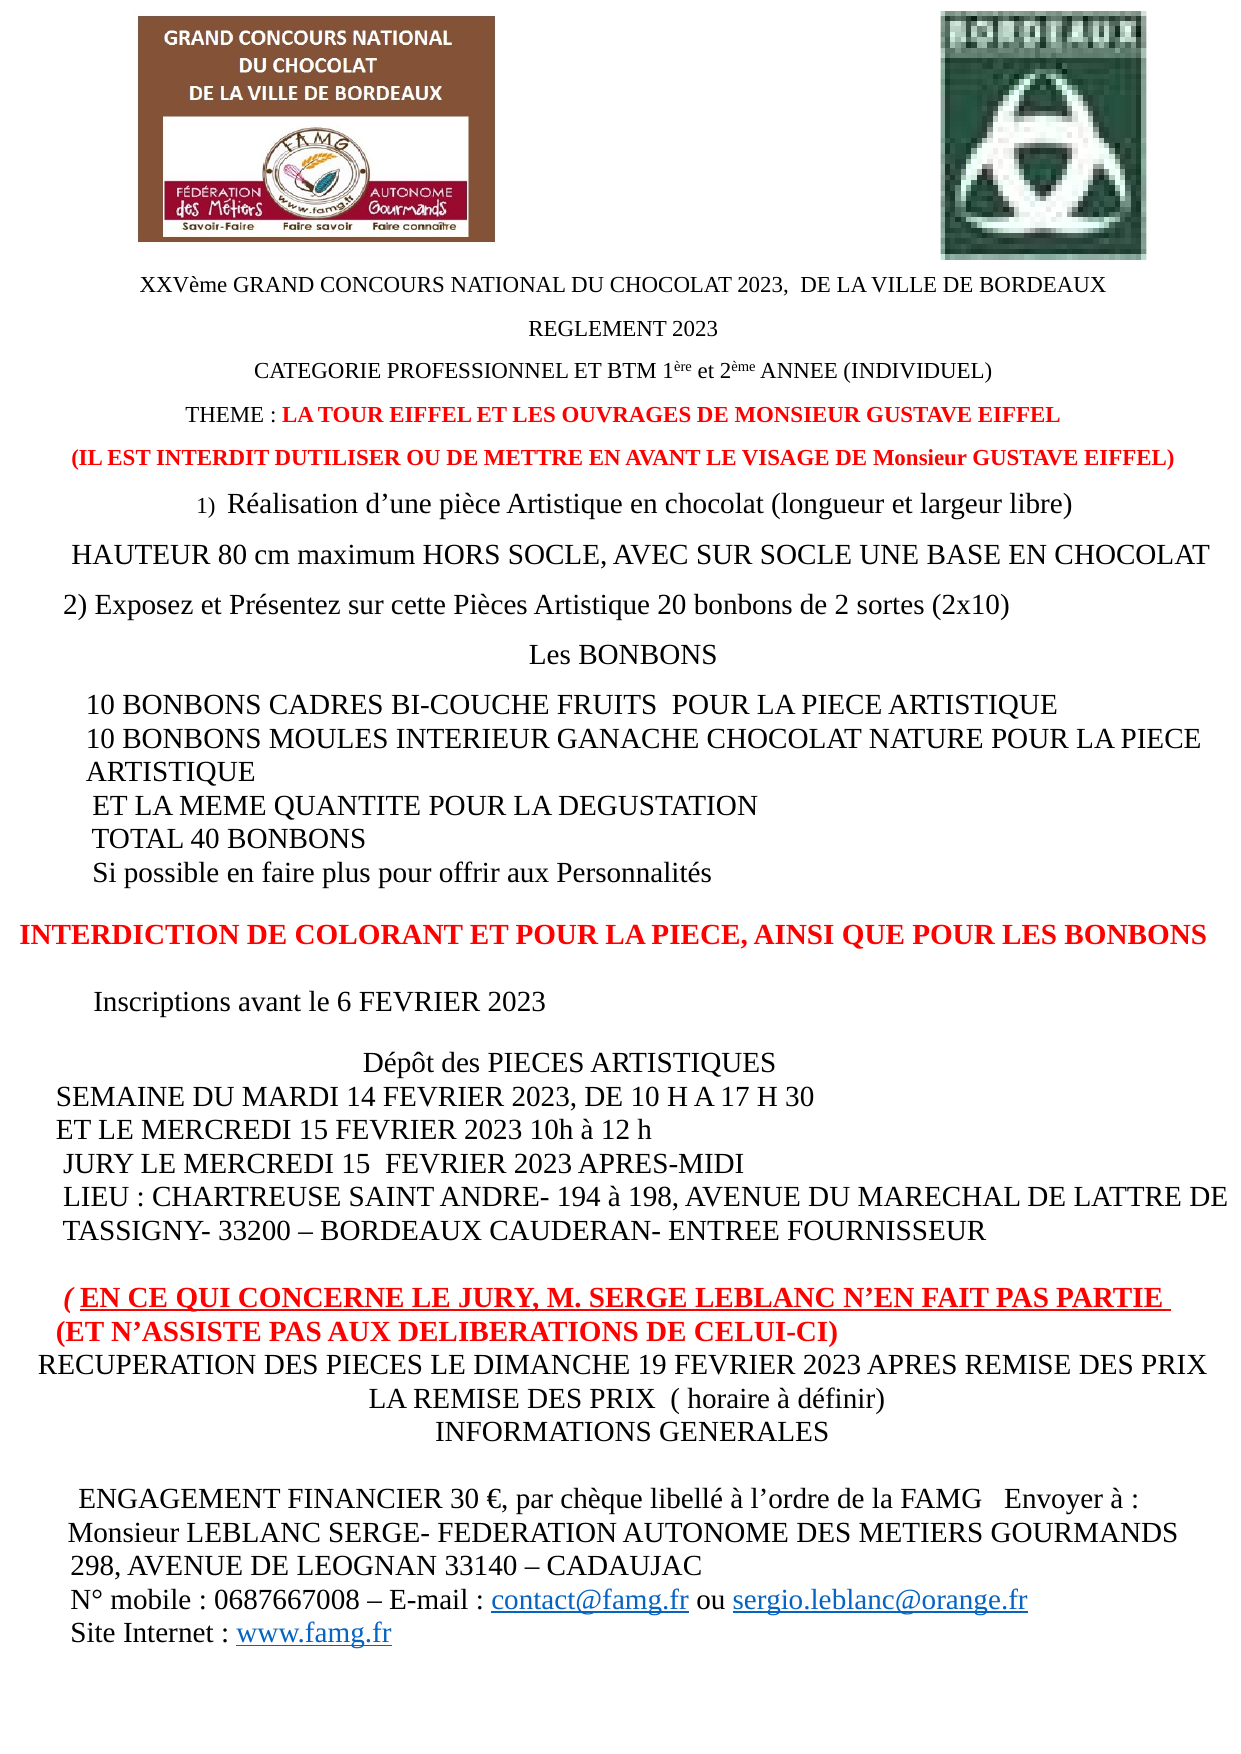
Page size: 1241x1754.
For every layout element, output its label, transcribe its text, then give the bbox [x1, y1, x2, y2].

text LA REMISE DES PRIX ( horaire à définir) [12, 1381, 1234, 1414]
text LIEU : CHARTREUSE SAINT ANDRE- 194 à 198, AVENUE DU MARECHAL DE LATTRE DE [12, 1179, 1234, 1213]
text 10 BONBONS CADRES BI-COUCHE FRUITS POUR LA PIECE ARTISTIQUE 10 BONBONS MOULES INTERIEUR GANACHE CHOCOLAT NATURE POUR LA PIECE ARTISTIQUE [86, 687, 1234, 788]
text SEMAINE DU MARDI 14 FEVRIER 2023, DE 10 H A 17 H 30 [12, 1079, 1234, 1112]
text REGLEMENT 2023 [12, 314, 1234, 341]
text Dépôt des PIECES ARTISTIQUES [12, 1045, 1234, 1079]
text Les BONBONS [12, 637, 1234, 671]
text N° mobile : 0687667008 – E-mail : contact@famg.fr ou sergio.leblanc@orange.fr [12, 1582, 1234, 1616]
text 2) Exposez et Présentez sur cette Pièces Artistique 20 bonbons de 2 sortes (2x10) [12, 587, 1234, 621]
text INTERDICTION DE COLORANT ET POUR LA PIECE, AINSI QUE POUR LES BONBONS [12, 917, 1234, 950]
text THEME : LA TOUR EIFFEL ET LES OUVRAGES DE MONSIEUR GUSTAVE EIFFEL [12, 401, 1234, 427]
text Site Internet : www.famg.fr [12, 1616, 1234, 1649]
text Si possible en faire plus pour offrir aux Personnalités [12, 855, 1234, 889]
text ( EN CE QUI CONCERNE LE JURY, M. SERGE LEBLANC N’EN FAIT PAS PARTIE [12, 1280, 1234, 1314]
text TASSIGNY- 33200 – BORDEAUX CAUDERAN- ENTREE FOURNISSEUR [12, 1213, 1234, 1247]
text JURY LE MERCREDI 15 FEVRIER 2023 APRES-MIDI [12, 1146, 1234, 1179]
text TOTAL 40 BONBONS [12, 822, 1234, 855]
text CATEGORIE PROFESSIONNEL ET BTM 1ère et 2ème ANNEE (INDIVIDUEL) [12, 358, 1234, 384]
list Inscriptions avant le 6 FEVRIER 2023 [93, 984, 1234, 1017]
text INFORMATIONS GENERALES [12, 1414, 1234, 1448]
text (IL EST INTERDIT DUTILISER OU DE METTRE EN AVANT LE VISAGE DE Monsieur GUSTAVE EIFFEL) [12, 444, 1234, 470]
text 1) Réalisation d’une pièce Artistique en chocolat (longueur et largeur libre) [12, 487, 1234, 520]
list HAUTEUR 80 cm maximum HORS SOCLE, AVEC SUR SOCLE UNE BASE EN CHOCOLAT [71, 537, 1234, 570]
text ET LA MEME QUANTITE POUR LA DEGUSTATION [12, 788, 1234, 822]
text ENGAGEMENT FINANCIER 30 €, par chèque libellé à l’ordre de la FAMG Envoyer à : [12, 1481, 1234, 1515]
text RECUPERATION DES PIECES LE DIMANCHE 19 FEVRIER 2023 APRES REMISE DES PRIX [12, 1347, 1234, 1381]
text (ET N’ASSISTE PAS AUX DELIBERATIONS DE CELUI-CI) [12, 1314, 1234, 1347]
text XXVème GRAND CONCOURS NATIONAL DU CHOCOLAT 2023, DE LA VILLE DE BORDEAUX [12, 272, 1234, 298]
text 298, AVENUE DE LEOGNAN 33140 – CADAUJAC [12, 1548, 1234, 1582]
text ET LE MERCREDI 15 FEVRIER 2023 10h à 12 h [12, 1112, 1234, 1146]
text Monsieur LEBLANC SERGE- FEDERATION AUTONOME DES METIERS GOURMANDS [12, 1515, 1234, 1548]
